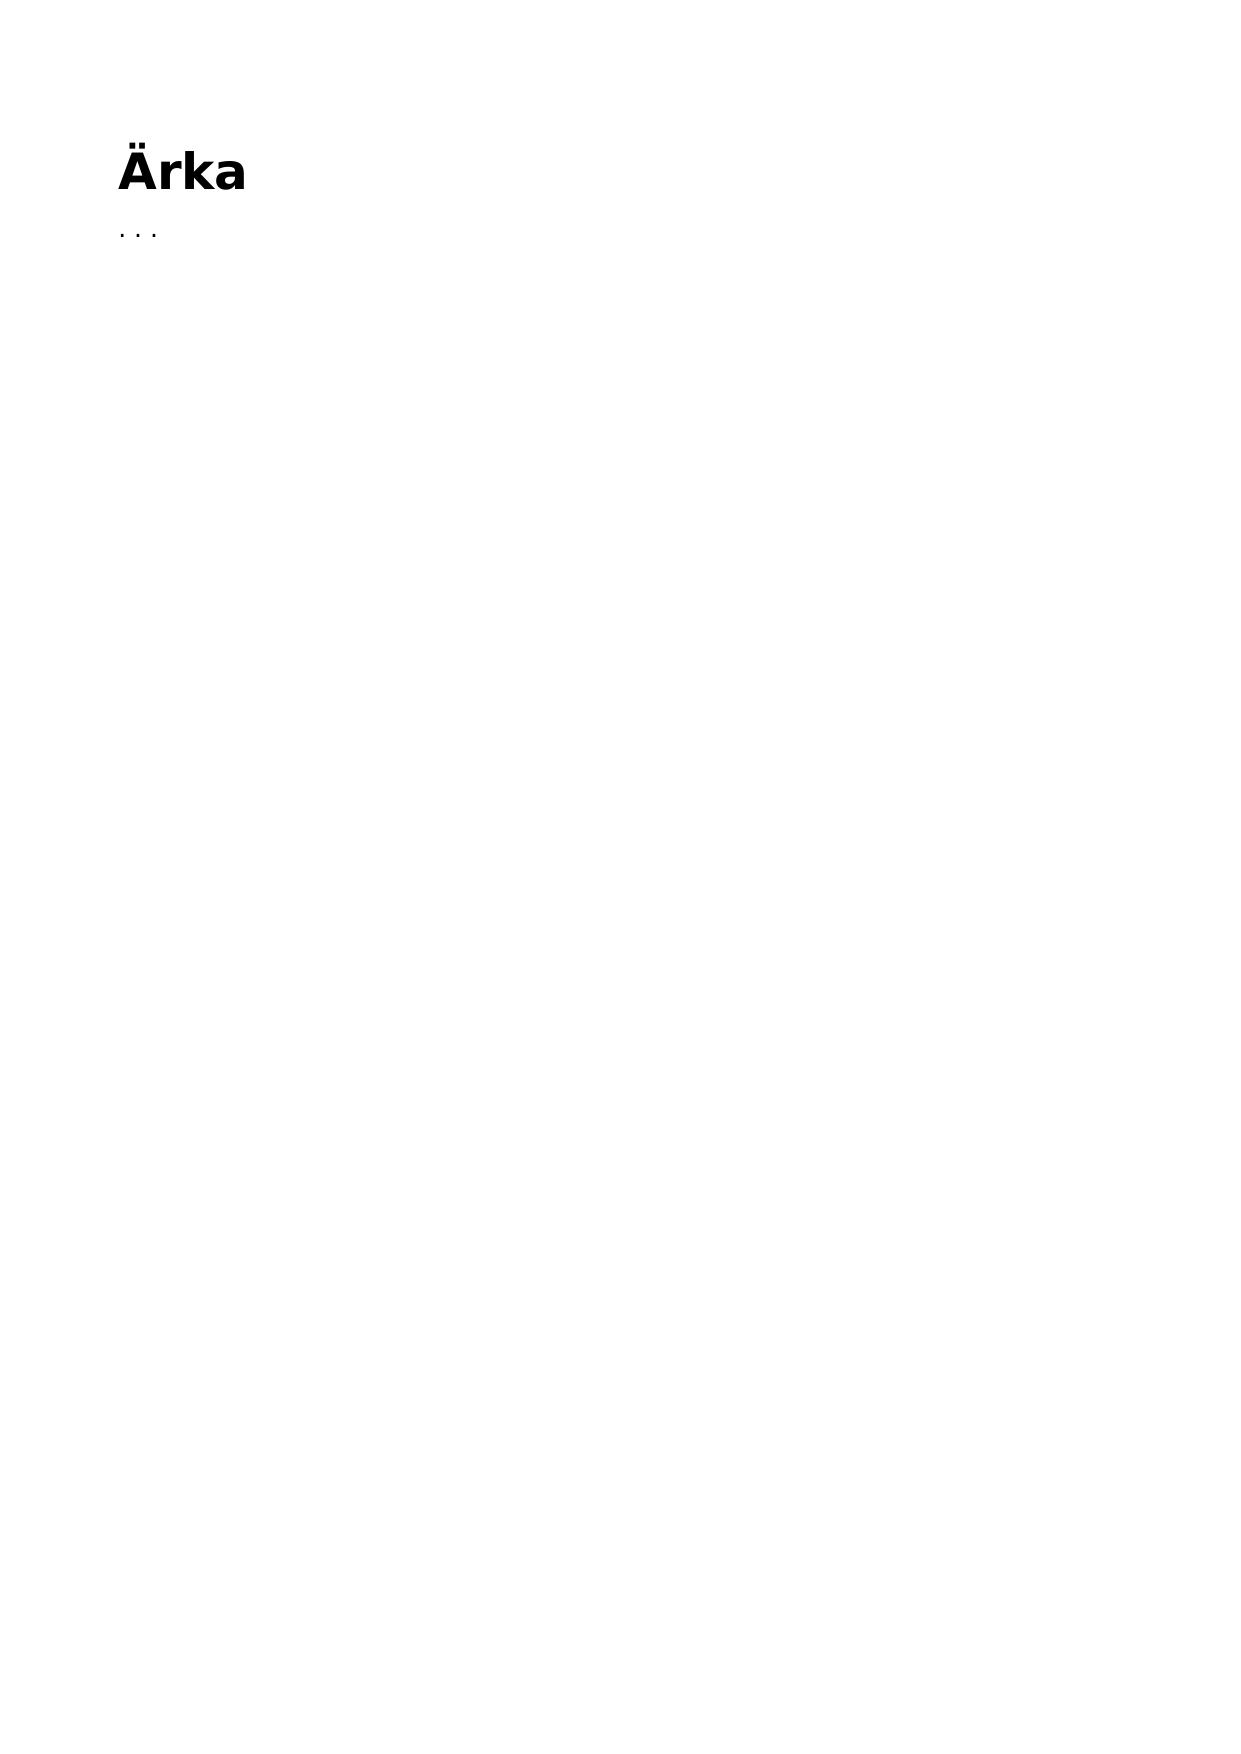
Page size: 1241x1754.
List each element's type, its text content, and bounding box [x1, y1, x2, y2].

subtitle Ärka [118, 143, 1122, 201]
text . . . [118, 214, 1122, 243]
